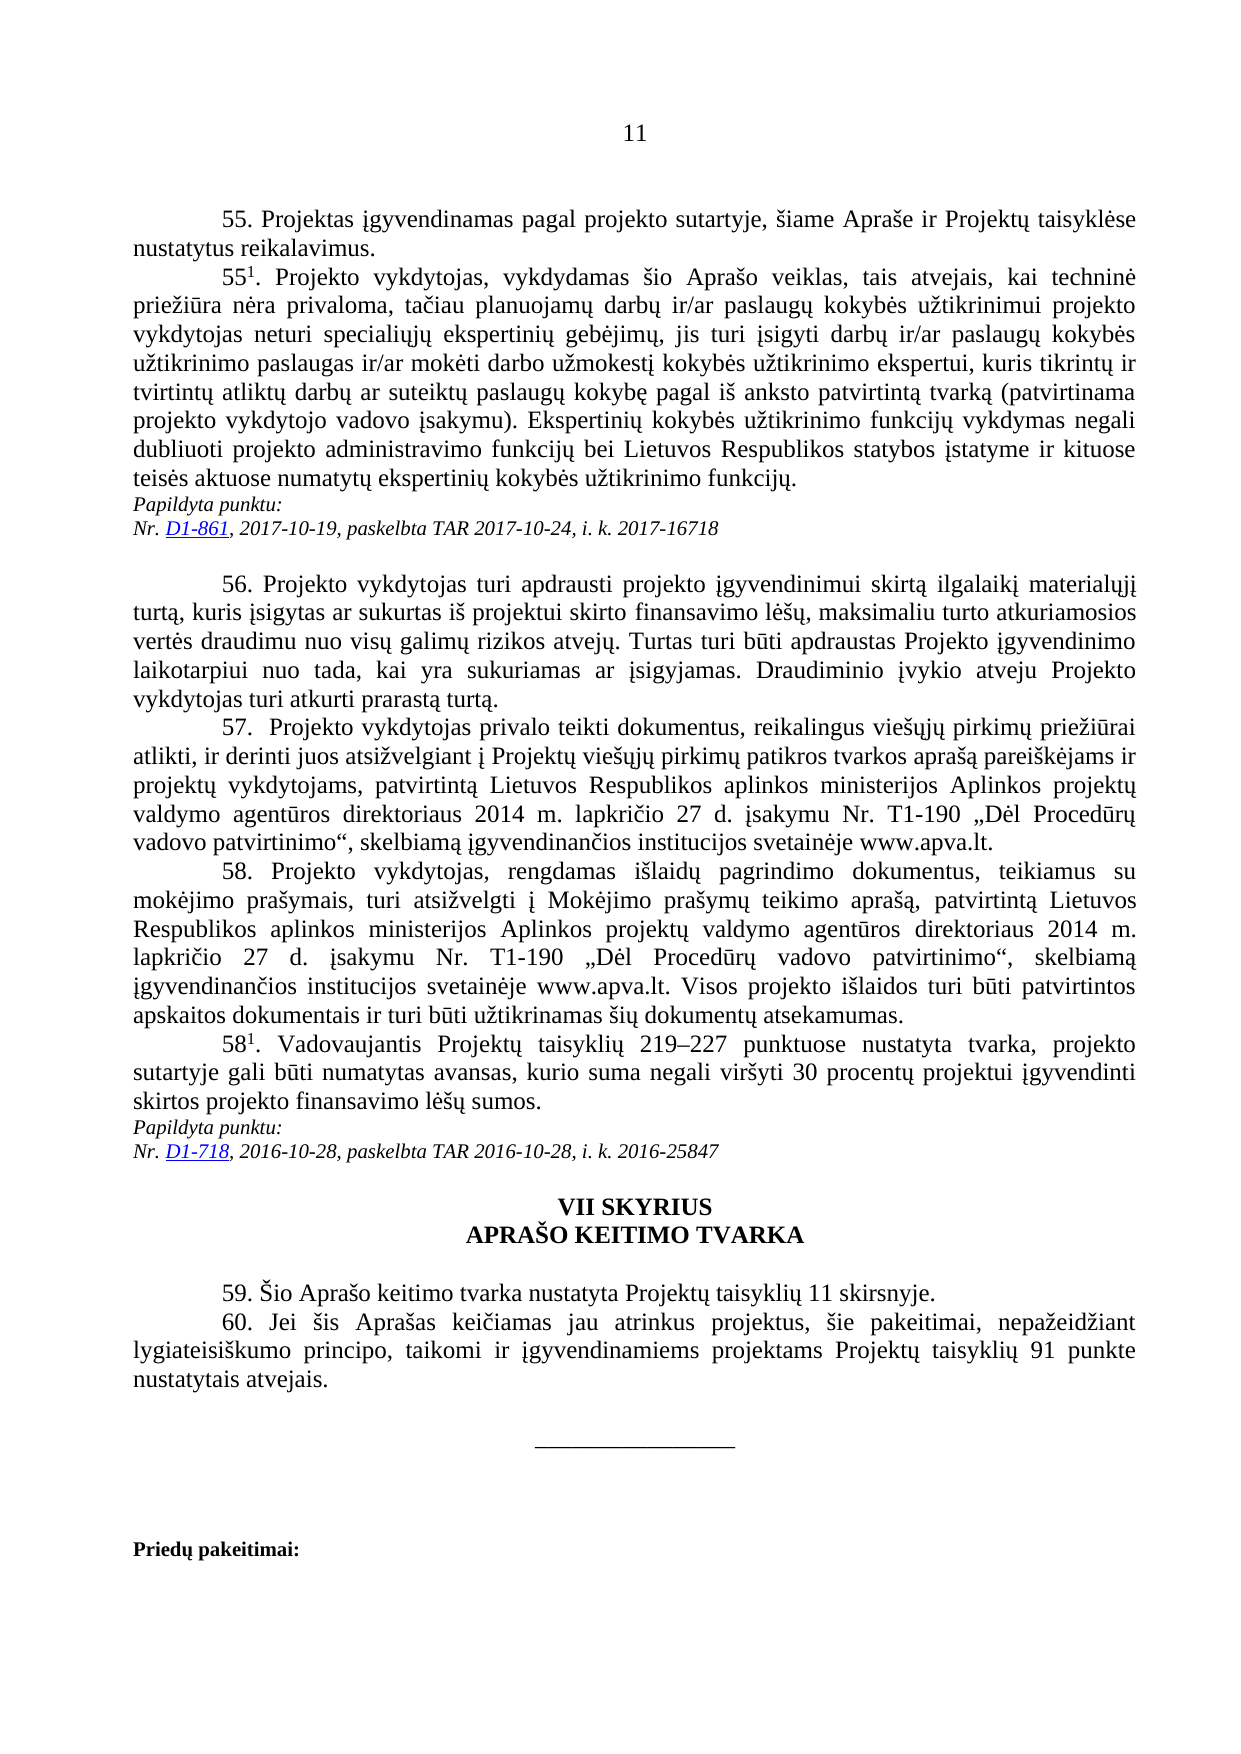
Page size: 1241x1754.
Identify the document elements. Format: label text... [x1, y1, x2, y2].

text Nr. D1-861, 2017-10-19, paskelbta TAR 2017-10-24, i. k. 2017-16718 [133, 516, 1137, 540]
text Papildyta punktu: [133, 1115, 1137, 1139]
text 60. Jei šis Aprašas keičiamas jau atrinkus projektus, šie pakeitimai, nepažeidžiant lygiateisiškumo principo, taikomi ir įgyvendinamiems projektams Projektų taisyklių 91 punkte nustatytais atvejais. [133, 1307, 1137, 1393]
text APRAŠO KEITIMO TVARKA [133, 1221, 1137, 1249]
text ________________ [133, 1422, 1137, 1451]
text 56. Projekto vykdytojas turi apdrausti projekto įgyvendinimui skirtą ilgalaikį materialųjį turtą, kuris įsigytas ar sukurtas iš projektui skirto finansavimo lėšų, maksimaliu turto atkuriamosios vertės draudimu nuo visų galimų rizikos atvejų. Turtas turi būti apdraustas Projekto įgyvendinimo laikotarpiui nuo tada, kai yra sukuriamas ar įsigyjamas. Draudiminio įvykio atveju Projekto vykdytojas turi atkurti prarastą turtą. [133, 569, 1137, 712]
text 581. Vadovaujantis Projektų taisyklių 219–227 punktuose nustatyta tvarka, projekto sutartyje gali būti numatytas avansas, kurio suma negali viršyti 30 procentų projektui įgyvendinti skirtos projekto finansavimo lėšų sumos. [133, 1029, 1137, 1115]
text 58. Projekto vykdytojas, rengdamas išlaidų pagrindimo dokumentus, teikiamus su mokėjimo prašymais, turi atsižvelgti į Mokėjimo prašymų teikimo aprašą, patvirtintą Lietuvos Respublikos aplinkos ministerijos Aplinkos projektų valdymo agentūros direktoriaus 2014 m. lapkričio 27 d. įsakymu Nr. T1-190 „Dėl Procedūrų vadovo patvirtinimo“, skelbiamą įgyvendinančios institucijos svetainėje www.apva.lt. Visos projekto išlaidos turi būti patvirtintos apskaitos dokumentais ir turi būti užtikrinamas šių dokumentų atsekamumas. [133, 856, 1137, 1029]
text 57. Projekto vykdytojas privalo teikti dokumentus, reikalingus viešųjų pirkimų priežiūrai atlikti, ir derinti juos atsižvelgiant į Projektų viešųjų pirkimų patikros tvarkos aprašą pareiškėjams ir projektų vykdytojams, patvirtintą Lietuvos Respublikos aplinkos ministerijos Aplinkos projektų valdymo agentūros direktoriaus 2014 m. lapkričio 27 d. įsakymu Nr. T1-190 „Dėl Procedūrų vadovo patvirtinimo“, skelbiamą įgyvendinančios institucijos svetainėje www.apva.lt. [133, 712, 1137, 856]
text Nr. D1-718, 2016-10-28, paskelbta TAR 2016-10-28, i. k. 2016-25847 [133, 1139, 1137, 1163]
text Priedų pakeitimai: [133, 1537, 1137, 1561]
text 55. Projektas įgyvendinamas pagal projekto sutartyje, šiame Apraše ir Projektų taisyklėse nustatytus reikalavimus. [133, 204, 1137, 262]
text 551. Projekto vykdytojas, vykdydamas šio Aprašo veiklas, tais atvejais, kai techninė priežiūra nėra privaloma, tačiau planuojamų darbų ir/ar paslaugų kokybės užtikrinimui projekto vykdytojas neturi specialiųjų ekspertinių gebėjimų, jis turi įsigyti darbų ir/ar paslaugų kokybės užtikrinimo paslaugas ir/ar mokėti darbo užmokestį kokybės užtikrinimo ekspertui, kuris tikrintų ir tvirtintų atliktų darbų ar suteiktų paslaugų kokybę pagal iš anksto patvirtintą tvarką (patvirtinama projekto vykdytojo vadovo įsakymu). Ekspertinių kokybės užtikrinimo funkcijų vykdymas negali dubliuoti projekto administravimo funkcijų bei Lietuvos Respublikos statybos įstatyme ir kituose teisės aktuose numatytų ekspertinių kokybės užtikrinimo funkcijų. [133, 262, 1137, 492]
text VII SKYRIUS [133, 1192, 1137, 1221]
text 59. Šio Aprašo keitimo tvarka nustatyta Projektų taisyklių 11 skirsnyje. [133, 1278, 1137, 1307]
text Papildyta punktu: [133, 492, 1137, 516]
